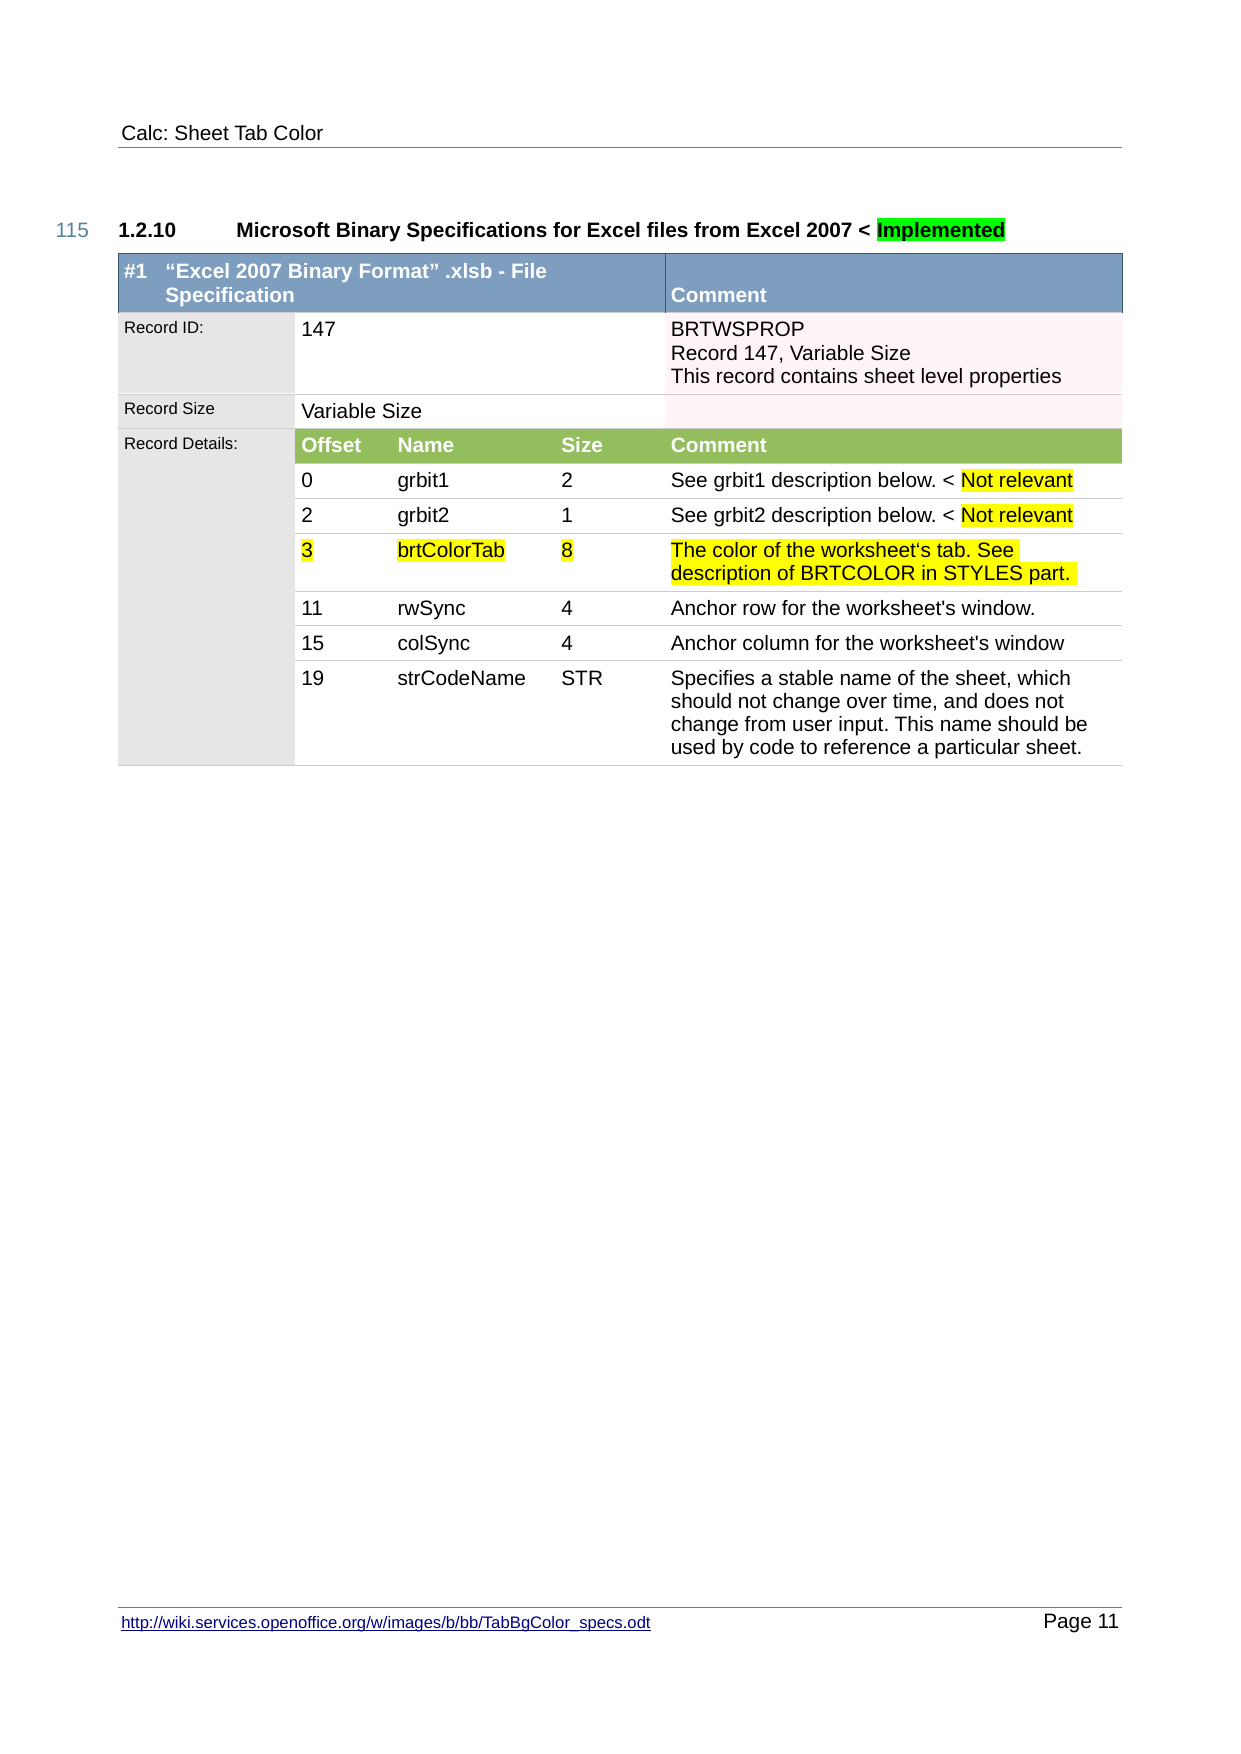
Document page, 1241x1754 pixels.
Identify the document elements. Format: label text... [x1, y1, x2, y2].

table_cell colSync [391, 626, 556, 660]
table_cell STR [556, 661, 665, 765]
table_header Comment [666, 254, 1122, 312]
table_cell grbit1 [391, 464, 556, 498]
table_cell The color of the worksheet‘s tab. See description of BRTCOLOR in STYLES part. [665, 534, 1122, 591]
table_header Offset [295, 429, 391, 463]
table_cell 8 [556, 534, 665, 591]
table_cell 4 [556, 626, 665, 660]
table_cell Anchor row for the worksheet's window. [665, 592, 1122, 625]
table_cell [665, 395, 1122, 428]
table_cell 3 [295, 534, 391, 591]
table_cell 2 [556, 464, 665, 498]
table_cell 19 [295, 661, 391, 765]
table_cell 2 [295, 499, 391, 533]
table_cell Variable Size [295, 395, 665, 428]
table_cell BRTWSPROP Record 147, Variable Size This record contains sheet level properties [665, 313, 1122, 393]
table_cell strCodeName [391, 661, 556, 765]
table_cell 15 [295, 626, 391, 660]
table_cell 1 [556, 499, 665, 533]
table_cell brtColorTab [391, 534, 556, 591]
table_cell Record Size [118, 395, 295, 428]
table_cell See grbit2 description below. < Not relevant [665, 499, 1122, 533]
table_cell 11 [295, 592, 391, 625]
table_cell Record ID: [118, 313, 295, 393]
table_header Name [391, 429, 556, 463]
table_header Comment [665, 429, 1122, 463]
table_cell Specifies a stable name of the sheet, which should not change over time, and does not change from user input. This name should be used by code to reference a particular sheet. [665, 661, 1122, 765]
table_cell grbit2 [391, 499, 556, 533]
table_cell 147 [295, 313, 665, 393]
table_cell 0 [295, 464, 391, 498]
table_cell Anchor column for the worksheet's window [665, 626, 1122, 660]
table_cell 4 [556, 592, 665, 625]
subtitle Microsoft Binary Specifications for Excel files from Excel 2007 < Implemented [118, 218, 1122, 241]
table_header “Excel 2007 Binary Format” .xlsb - File Specification [119, 254, 665, 312]
table_cell Record Details: [118, 429, 295, 765]
table_header Size [556, 429, 665, 463]
table_cell See grbit1 description below. < Not relevant [665, 464, 1122, 498]
table_cell rwSync [391, 592, 556, 625]
